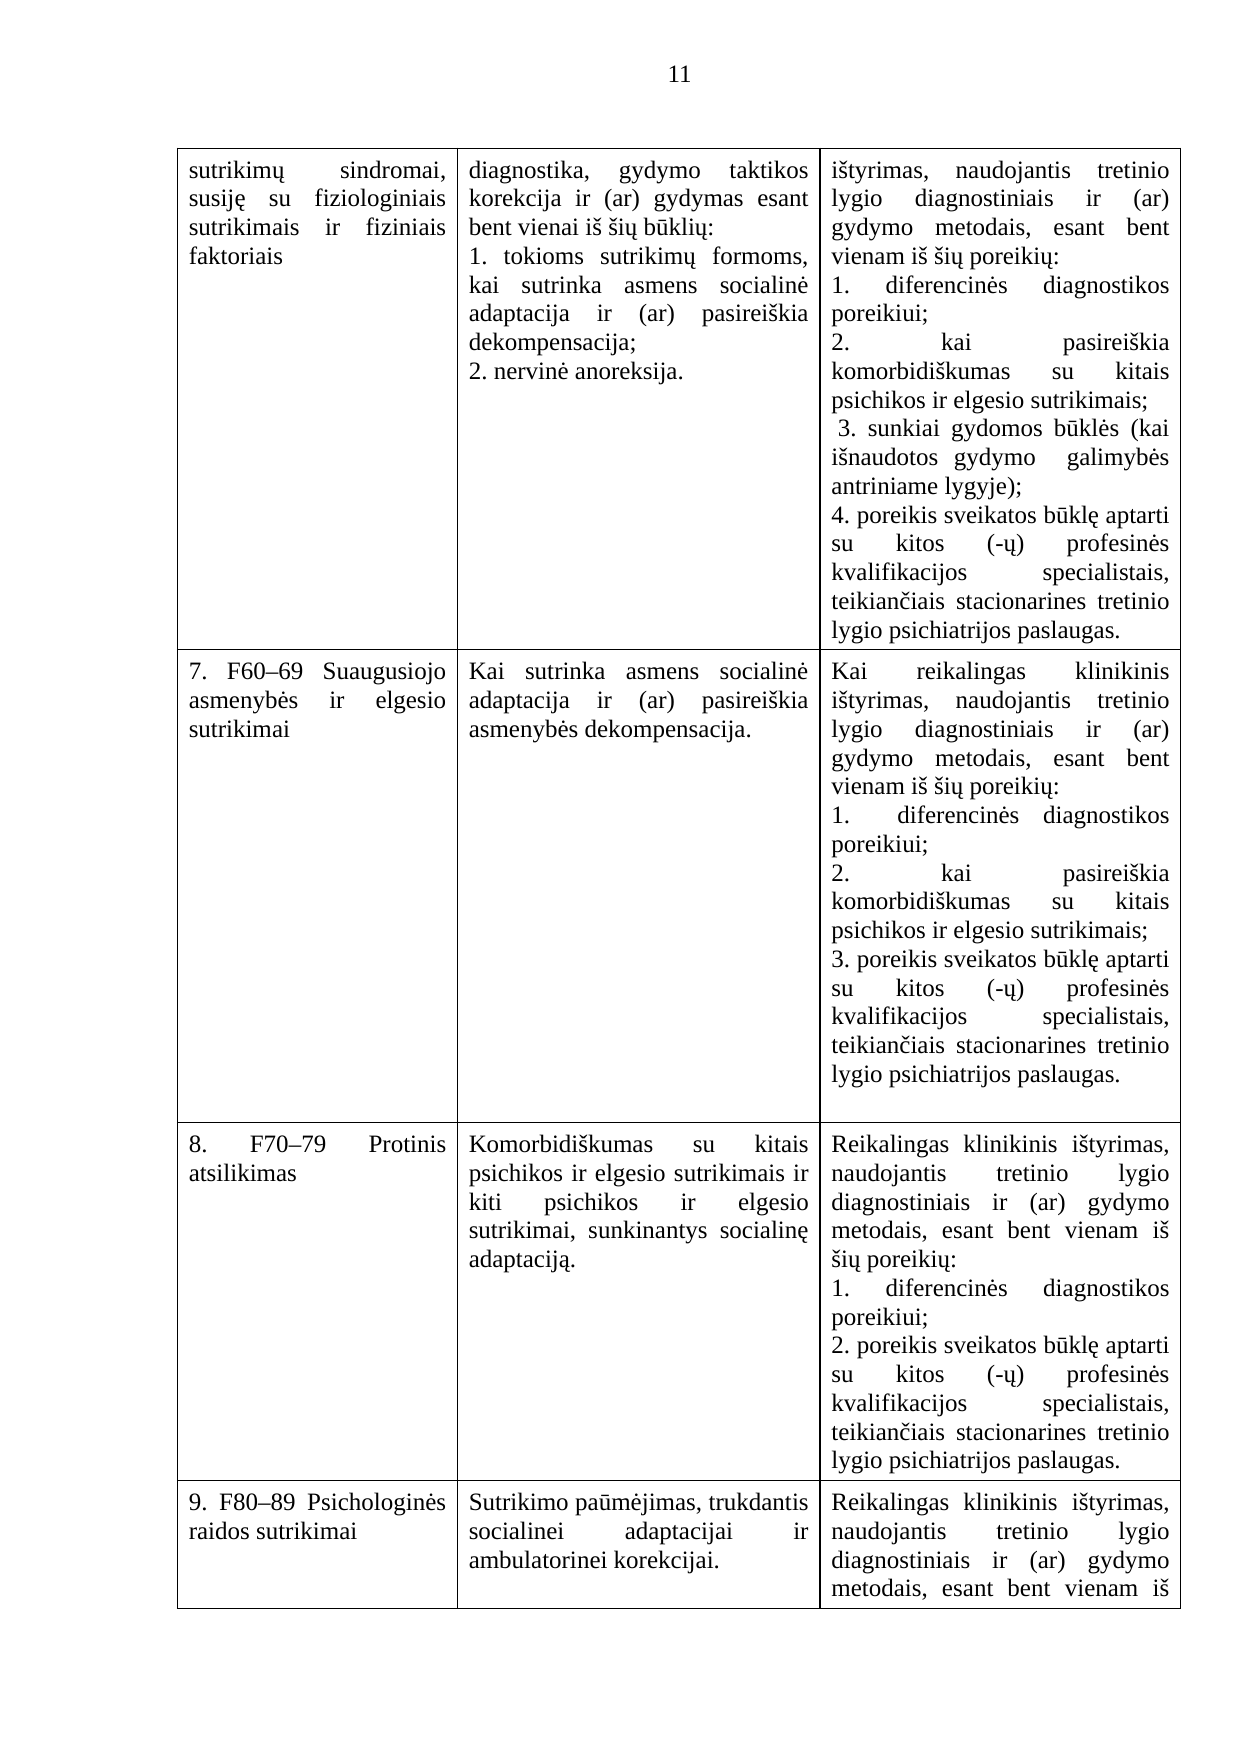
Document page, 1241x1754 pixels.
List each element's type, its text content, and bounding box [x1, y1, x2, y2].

table_cell Sutrikimo paūmėjimas, trukdantis socialinei adaptacijai ir ambulatorinei korekcijai. [458, 1481, 819, 1608]
table_cell 9. F80–89 Psichologinės raidos sutrikimai [178, 1481, 457, 1608]
table_cell Komorbidiškumas su kitais psichikos ir elgesio sutrikimais ir kiti psichikos ir elgesio sutrikimai, sunkinantys socialinę adaptaciją. [458, 1123, 819, 1480]
table_cell Reikalingas klinikinis ištyrimas, naudojantis tretinio lygio diagnostiniais ir (ar) gydymo metodais, esant bent vienam iš šių poreikių: 1. diferencinės diagnostikos poreikiui; 2. poreikis sveikatos būklę aptarti su kitos (-ų) profesinės kvalifikacijos specialistais, teikiančiais stacionarines tretinio lygio psichiatrijos paslaugas. [821, 1123, 1180, 1480]
table_cell ištyrimas, naudojantis tretinio lygio diagnostiniais ir (ar) gydymo metodais, esant bent vienam iš šių poreikių: 1. diferencinės diagnostikos poreikiui; 2. kai pasireiškia komorbidiškumas su kitais psichikos ir elgesio sutrikimais; 3. sunkiai gydomos būklės (kai išnaudotos gydymo galimybės antriniame lygyje); 4. poreikis sveikatos būklę aptarti su kitos (-ų) profesinės kvalifikacijos specialistais, teikiančiais stacionarines tretinio lygio psichiatrijos paslaugas. [821, 149, 1180, 649]
table_cell 8. F70–79 Protinis atsilikimas [178, 1123, 457, 1480]
table_cell Kai sutrinka asmens socialinė adaptacija ir (ar) pasireiškia asmenybės dekompensacija. [458, 650, 819, 1122]
table_cell Reikalingas klinikinis ištyrimas, naudojantis tretinio lygio diagnostiniais ir (ar) gydymo metodais, esant bent vienam iš [821, 1481, 1180, 1608]
table_cell 7. F60–69 Suaugusiojo asmenybės ir elgesio sutrikimai [178, 650, 457, 1122]
table_cell diagnostika, gydymo taktikos korekcija ir (ar) gydymas esant bent vienai iš šių būklių: 1. tokioms sutrikimų formoms, kai sutrinka asmens socialinė adaptacija ir (ar) pasireiškia dekompensacija; 2. nervinė anoreksija. [458, 149, 819, 649]
table_cell sutrikimų sindromai, susiję su fiziologiniais sutrikimais ir fiziniais faktoriais [178, 149, 457, 649]
table_cell Kai reikalingas klinikinis ištyrimas, naudojantis tretinio lygio diagnostiniais ir (ar) gydymo metodais, esant bent vienam iš šių poreikių: 1. diferencinės diagnostikos poreikiui; 2. kai pasireiškia komorbidiškumas su kitais psichikos ir elgesio sutrikimais; 3. poreikis sveikatos būklę aptarti su kitos (-ų) profesinės kvalifikacijos specialistais, teikiančiais stacionarines tretinio lygio psichiatrijos paslaugas. [821, 650, 1180, 1122]
